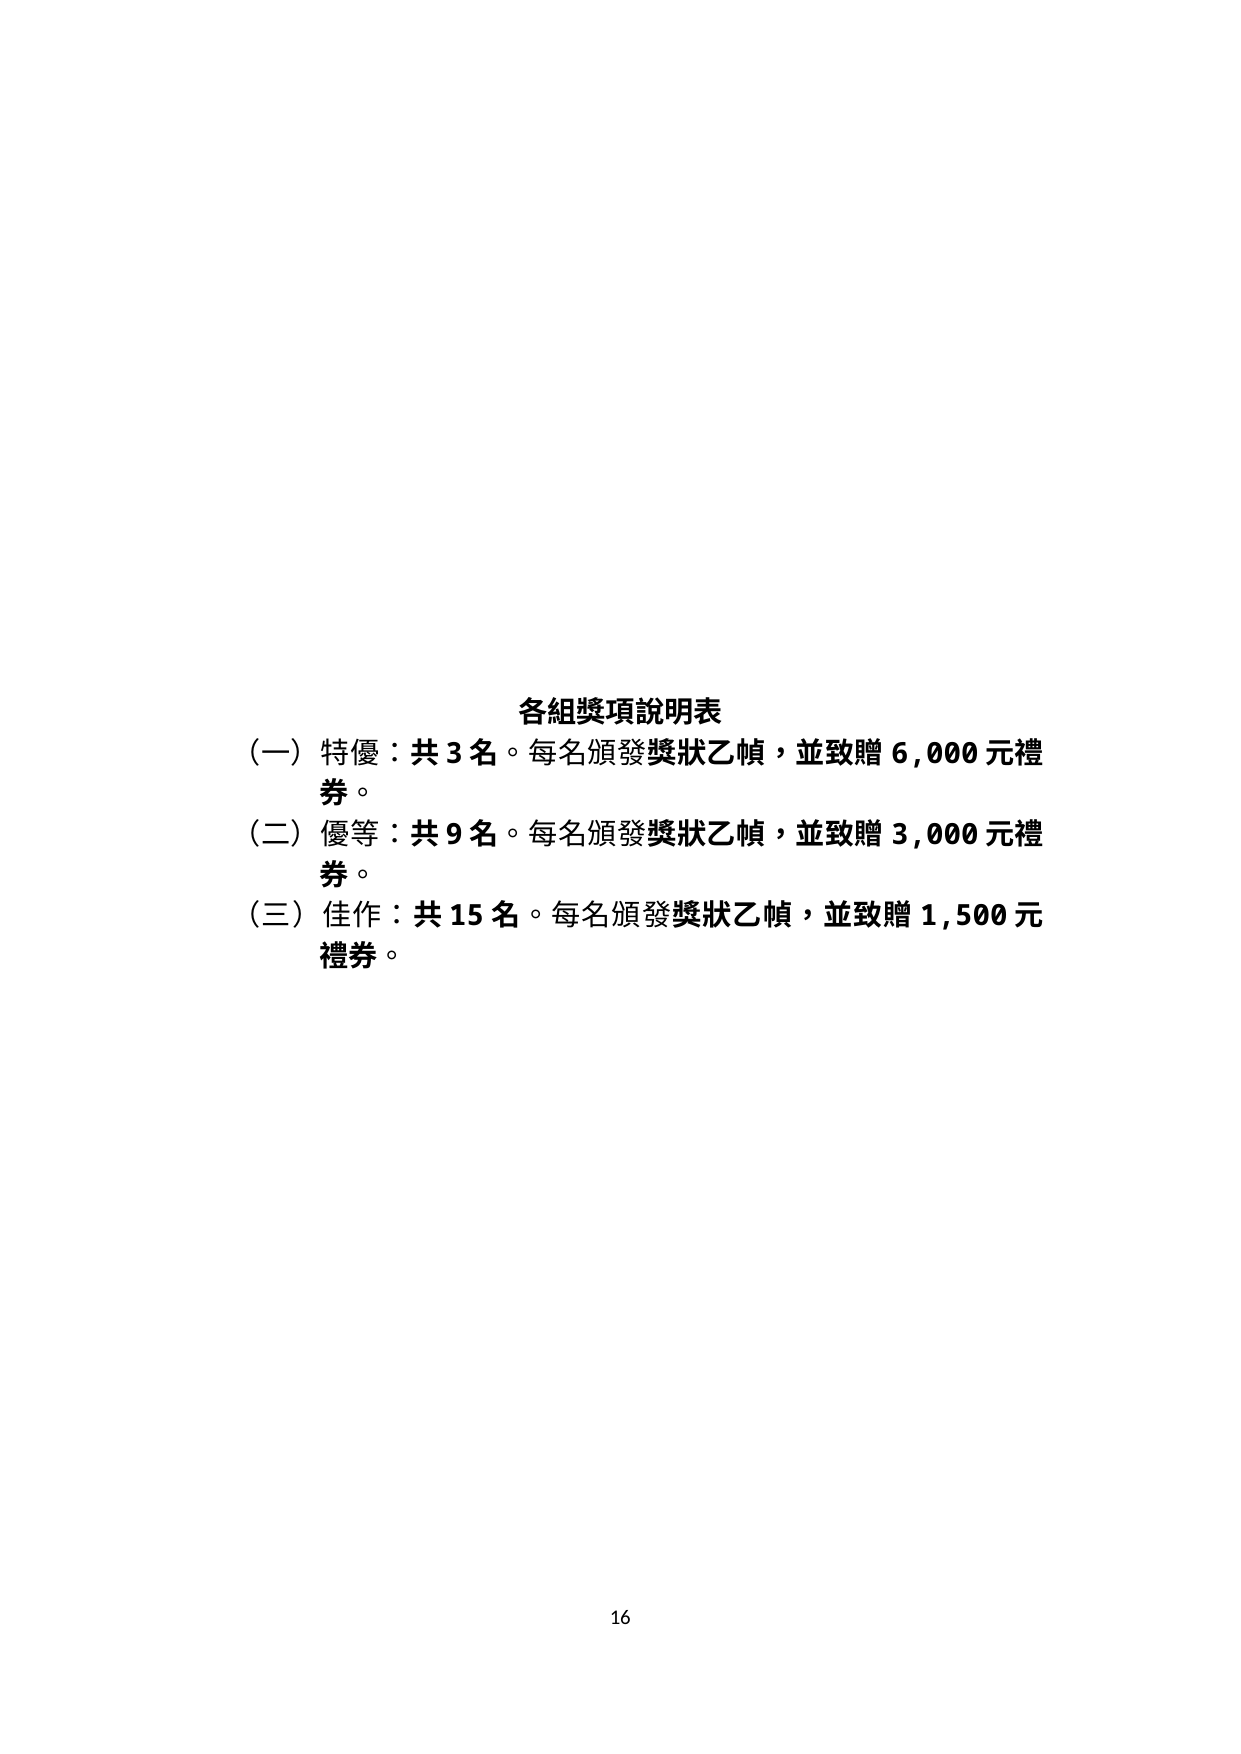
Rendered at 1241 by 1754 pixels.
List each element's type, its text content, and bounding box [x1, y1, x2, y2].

text （一）特優：共3名。每名頒發獎狀乙幀，並致贈6,000元禮券。 [231, 731, 1044, 812]
text 各組獎項說明表 [187, 690, 1053, 731]
text （二）優等：共9名。每名頒發獎狀乙幀，並致贈3,000元禮券。 [231, 812, 1044, 893]
text （三）佳作：共15名。每名頒發獎狀乙幀，並致贈1,500元禮券。 [231, 893, 1044, 974]
